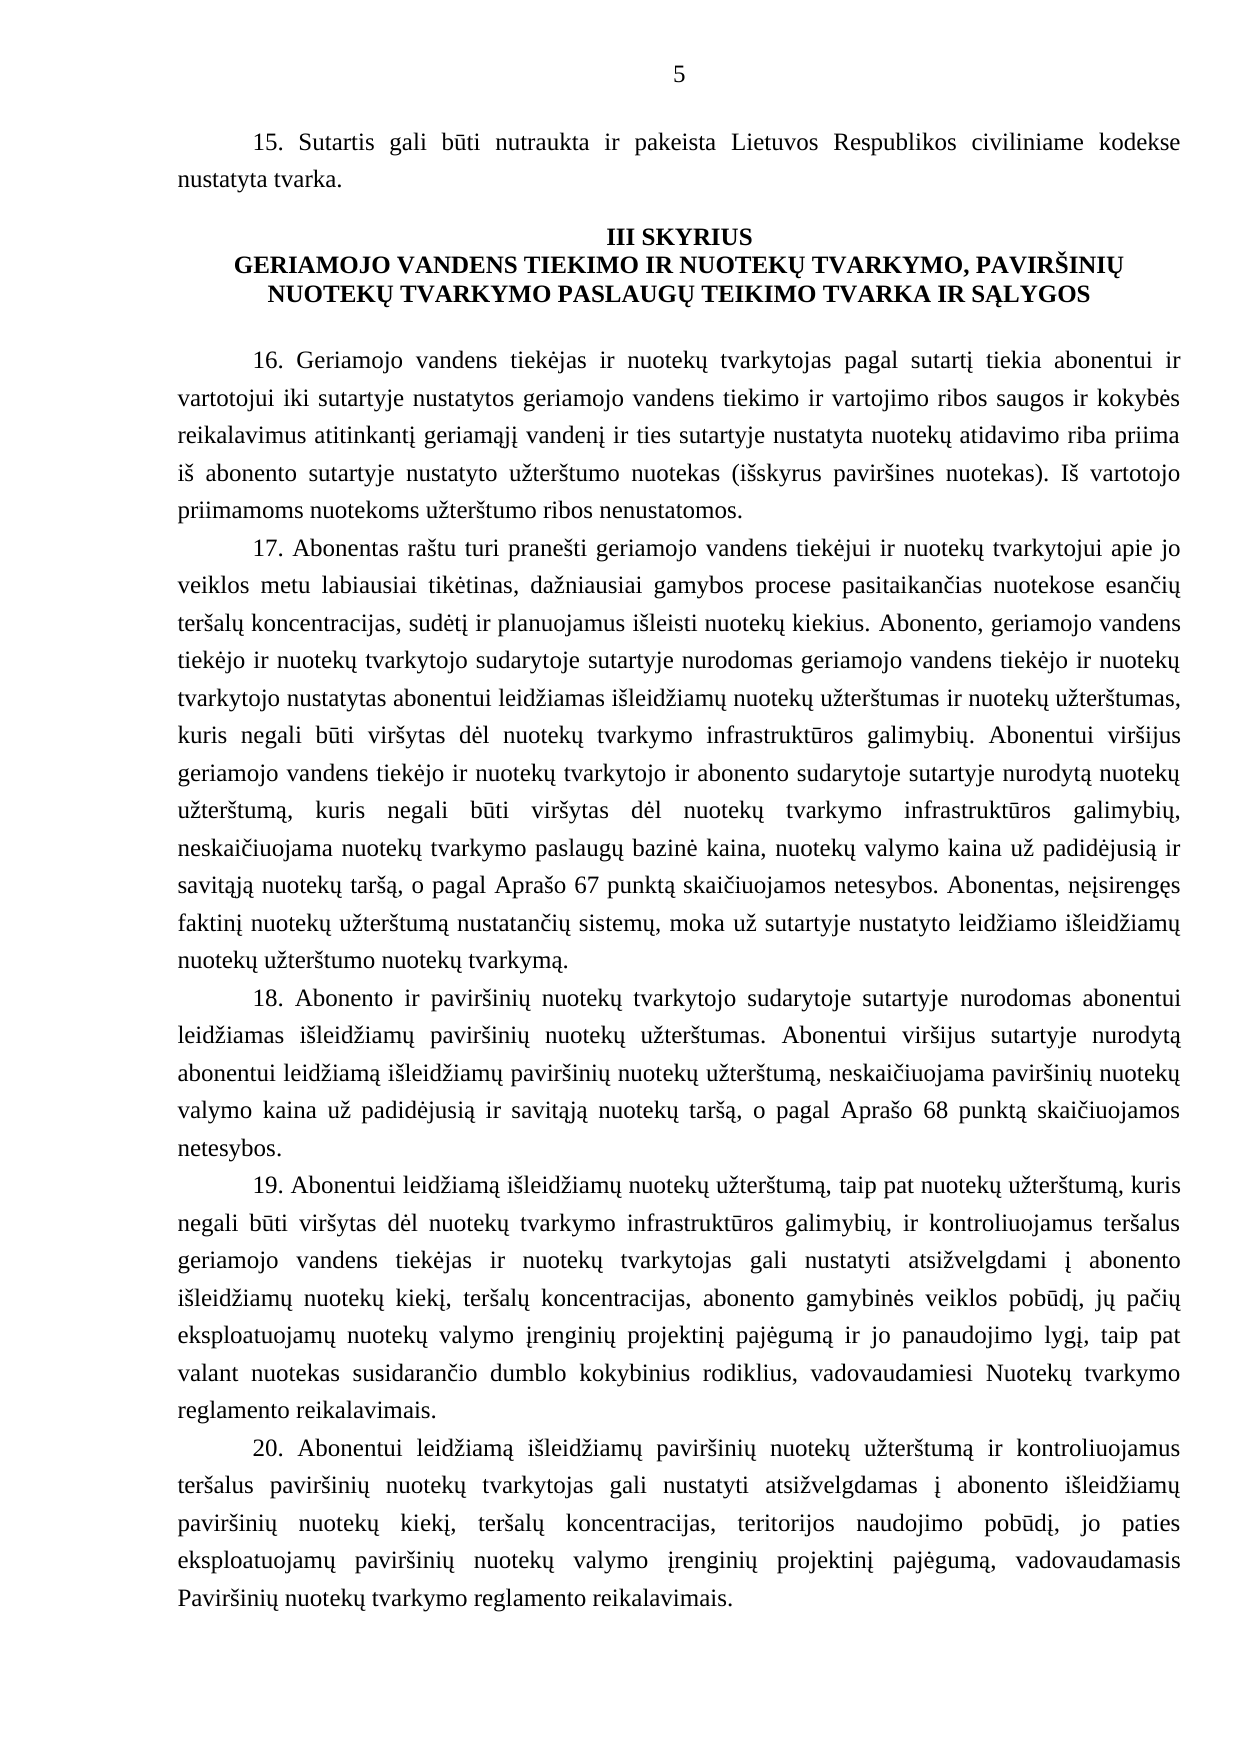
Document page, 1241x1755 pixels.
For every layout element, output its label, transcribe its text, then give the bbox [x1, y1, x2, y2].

text 18. Abonento ir paviršinių nuotekų tvarkytojo sudarytoje sutartyje nurodomas abonentui leidžiamas išleidžiamų paviršinių nuotekų užterštumas. Abonentui viršijus sutartyje nurodytą abonentui leidžiamą išleidžiamų paviršinių nuotekų užterštumą, neskaičiuojama paviršinių nuotekų valymo kaina už padidėjusią ir savitąją nuotekų taršą, o pagal Aprašo 68 punktą skaičiuojamos netesybos. [177, 974, 1181, 1162]
text 20. Abonentui leidžiamą išleidžiamų paviršinių nuotekų užterštumą ir kontroliuojamus teršalus paviršinių nuotekų tvarkytojas gali nustatyti atsižvelgdamas į abonento išleidžiamų paviršinių nuotekų kiekį, teršalų koncentracijas, teritorijos naudojimo pobūdį, jo paties eksploatuojamų paviršinių nuotekų valymo įrenginių projektinį pajėgumą, vadovaudamasis Paviršinių nuotekų tvarkymo reglamento reikalavimais. [177, 1424, 1181, 1612]
text III SKYRIUS [177, 222, 1181, 251]
text 16. Geriamojo vandens tiekėjas ir nuotekų tvarkytojas pagal sutartį tiekia abonentui ir vartotojui iki sutartyje nustatytos geriamojo vandens tiekimo ir vartojimo ribos saugos ir kokybės reikalavimus atitinkantį geriamąjį vandenį ir ties sutartyje nustatyta nuotekų atidavimo riba priima iš abonento sutartyje nustatyto užterštumo nuotekas (išskyrus paviršines nuotekas). Iš vartotojo priimamoms nuotekoms užterštumo ribos nenustatomos. [177, 337, 1181, 524]
text 17. Abonentas raštu turi pranešti geriamojo vandens tiekėjui ir nuotekų tvarkytojui apie jo veiklos metu labiausiai tikėtinas, dažniausiai gamybos procese pasitaikančias nuotekose esančių teršalų koncentracijas, sudėtį ir planuojamus išleisti nuotekų kiekius. Abonento, geriamojo vandens tiekėjo ir nuotekų tvarkytojo sudarytoje sutartyje nurodomas geriamojo vandens tiekėjo ir nuotekų tvarkytojo nustatytas abonentui leidžiamas išleidžiamų nuotekų užterštumas ir nuotekų užterštumas, kuris negali būti viršytas dėl nuotekų tvarkymo infrastruktūros galimybių. Abonentui viršijus geriamojo vandens tiekėjo ir nuotekų tvarkytojo ir abonento sudarytoje sutartyje nurodytą nuotekų užterštumą, kuris negali būti viršytas dėl nuotekų tvarkymo infrastruktūros galimybių, neskaičiuojama nuotekų tvarkymo paslaugų bazinė kaina, nuotekų valymo kaina už padidėjusią ir savitąją nuotekų taršą, o pagal Aprašo 67 punktą skaičiuojamos netesybos. Abonentas, neįsirengęs faktinį nuotekų užterštumą nustatančių sistemų, moka už sutartyje nustatyto leidžiamo išleidžiamų nuotekų užterštumo nuotekų tvarkymą. [177, 524, 1181, 974]
text 15. Sutartis gali būti nutraukta ir pakeista Lietuvos Respublikos civiliniame kodekse nustatyta tvarka. [177, 118, 1181, 193]
text GERIAMOJO VANDENS TIEKIMO IR NUOTEKŲ TVARKYMO, PAVIRŠINIŲ NUOTEKŲ TVARKYMO PASLAUGŲ TEIKIMO TVARKA IR SĄLYGOS [177, 251, 1181, 308]
text 19. Abonentui leidžiamą išleidžiamų nuotekų užterštumą, taip pat nuotekų užterštumą, kuris negali būti viršytas dėl nuotekų tvarkymo infrastruktūros galimybių, ir kontroliuojamus teršalus geriamojo vandens tiekėjas ir nuotekų tvarkytojas gali nustatyti atsižvelgdami į abonento išleidžiamų nuotekų kiekį, teršalų koncentracijas, abonento gamybinės veiklos pobūdį, jų pačių eksploatuojamų nuotekų valymo įrenginių projektinį pajėgumą ir jo panaudojimo lygį, taip pat valant nuotekas susidarančio dumblo kokybinius rodiklius, vadovaudamiesi Nuotekų tvarkymo reglamento reikalavimais. [177, 1162, 1181, 1424]
